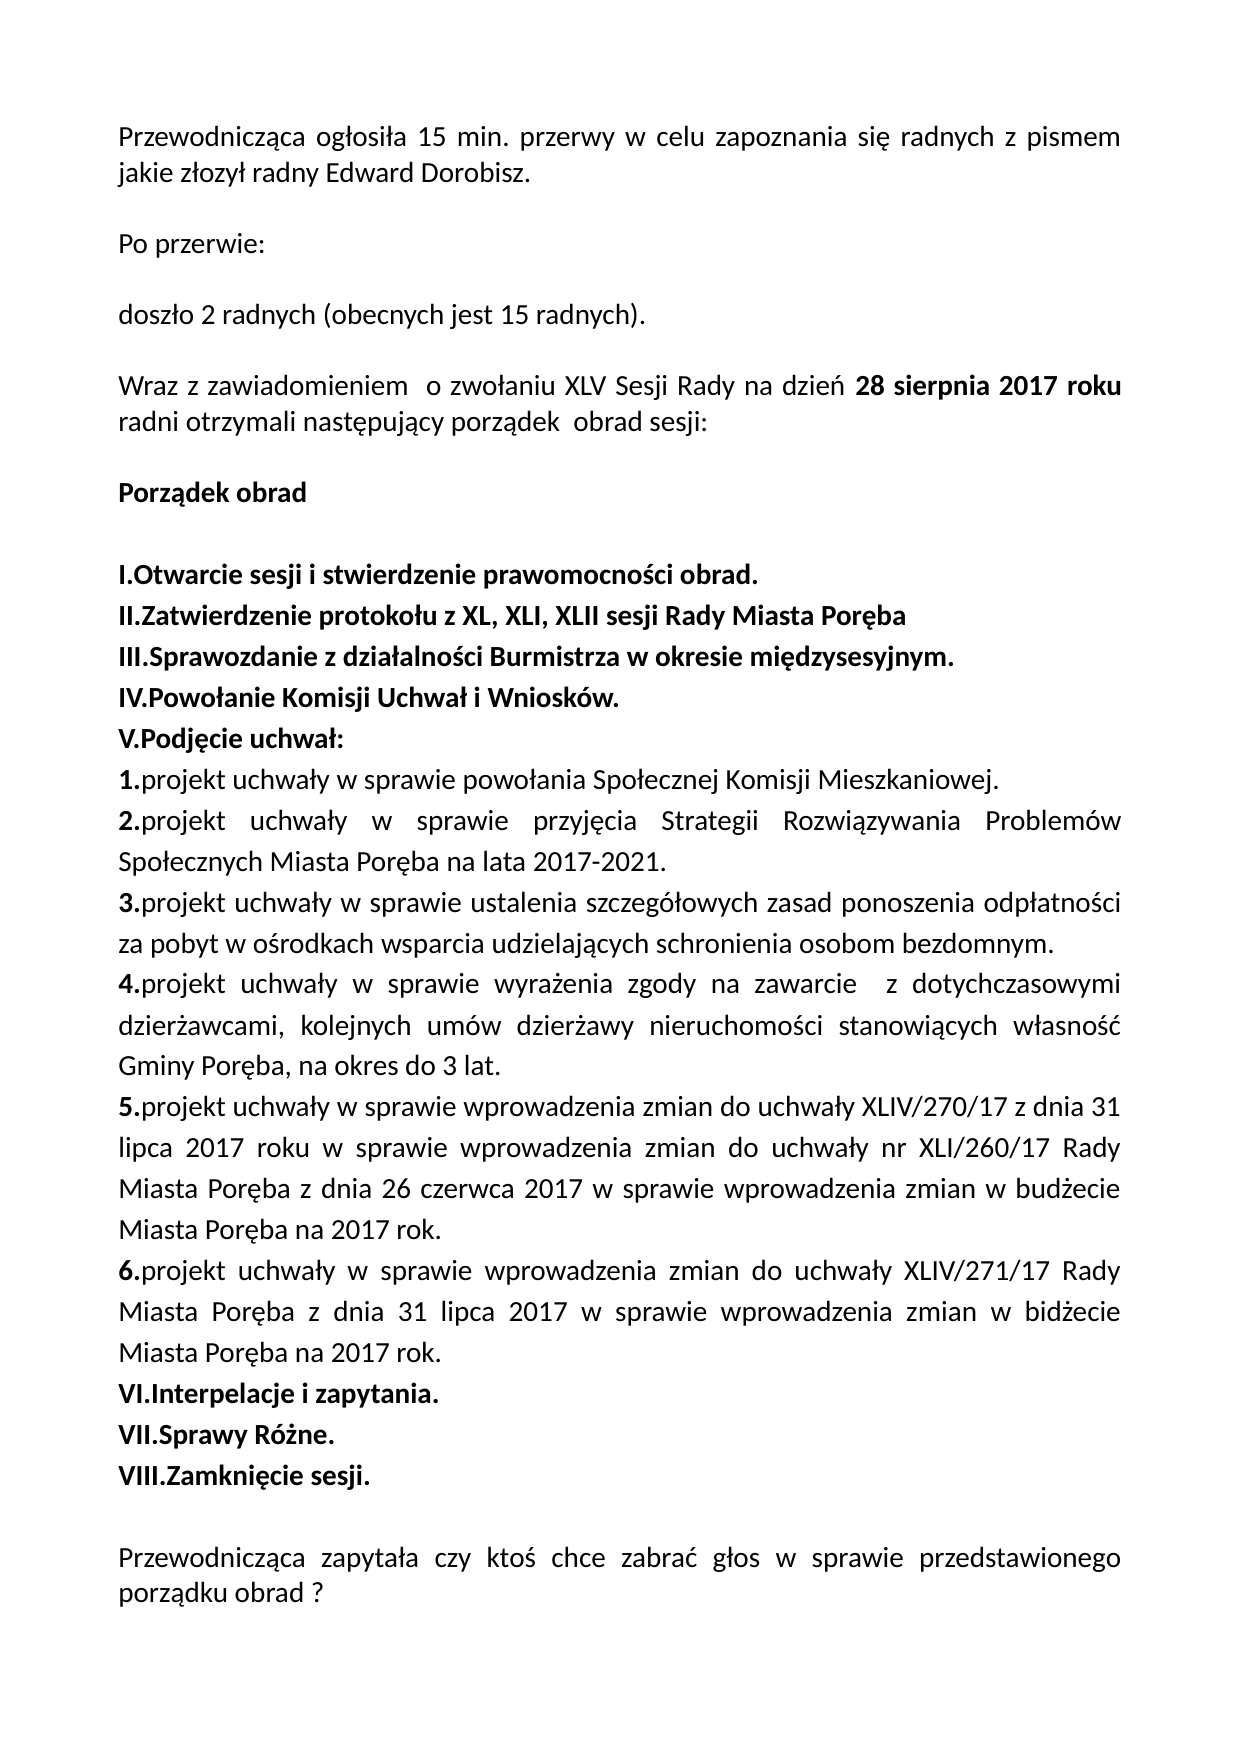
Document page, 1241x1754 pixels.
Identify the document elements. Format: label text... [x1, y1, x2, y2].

text Wraz z zawiadomieniem o zwołaniu XLV Sesji Rady na dzień 28 sierpnia 2017 roku radni otrzymali następujący porządek obrad sesji: [118, 367, 1122, 439]
text doszło 2 radnych (obecnych jest 15 radnych). [118, 296, 1122, 332]
list VIII.Zamknięcie sesji. [118, 1457, 1122, 1492]
list 3.projekt uchwały w sprawie ustalenia szczegółowych zasad ponoszenia odpłatności za pobyt w ośrodkach wsparcia udzielających schronienia osobom bezdomnym. [118, 884, 1122, 960]
text Po przerwie: [118, 225, 1122, 261]
text Przewodnicząca zapytała czy ktoś chce zabrać głos w sprawie przedstawionego porządku obrad ? [118, 1539, 1122, 1610]
list VI.Interpelacje i zapytania. [118, 1375, 1122, 1411]
list I.Otwarcie sesji i stwierdzenie prawomocności obrad. [118, 556, 1122, 592]
list 4.projekt uchwały w sprawie wyrażenia zgody na zawarcie z dotychczasowymi dzierżawcami, kolejnych umów dzierżawy nieruchomości stanowiących własność Gminy Poręba, na okres do 3 lat. [118, 966, 1122, 1083]
list VII.Sprawy Różne. [118, 1416, 1122, 1452]
text Porządek obrad [118, 474, 1122, 510]
list IV.Powołanie Komisji Uchwał i Wniosków. [118, 679, 1122, 715]
list V.Podjęcie uchwał: [118, 720, 1122, 756]
text Przewodnicząca ogłosiła 15 min. przerwy w celu zapoznania się radnych z pismem jakie złozył radny Edward Dorobisz. [118, 118, 1122, 189]
list II.Zatwierdzenie protokołu z XL, XLI, XLII sesji Rady Miasta Poręba [118, 597, 1122, 633]
list 2.projekt uchwały w sprawie przyjęcia Strategii Rozwiązywania Problemów Społecznych Miasta Poręba na lata 2017-2021. [118, 802, 1122, 878]
list III.Sprawozdanie z działalności Burmistrza w okresie międzysesyjnym. [118, 638, 1122, 674]
list 5.projekt uchwały w sprawie wprowadzenia zmian do uchwały XLIV/270/17 z dnia 31 lipca 2017 roku w sprawie wprowadzenia zmian do uchwały nr XLI/260/17 Rady Miasta Poręba z dnia 26 czerwca 2017 w sprawie wprowadzenia zmian w budżecie Miasta Poręba na 2017 rok. [118, 1088, 1122, 1247]
list 6.projekt uchwały w sprawie wprowadzenia zmian do uchwały XLIV/271/17 Rady Miasta Poręba z dnia 31 lipca 2017 w sprawie wprowadzenia zmian w bidżecie Miasta Poręba na 2017 rok. [118, 1252, 1122, 1370]
list 1.projekt uchwały w sprawie powołania Społecznej Komisji Mieszkaniowej. [118, 761, 1122, 797]
